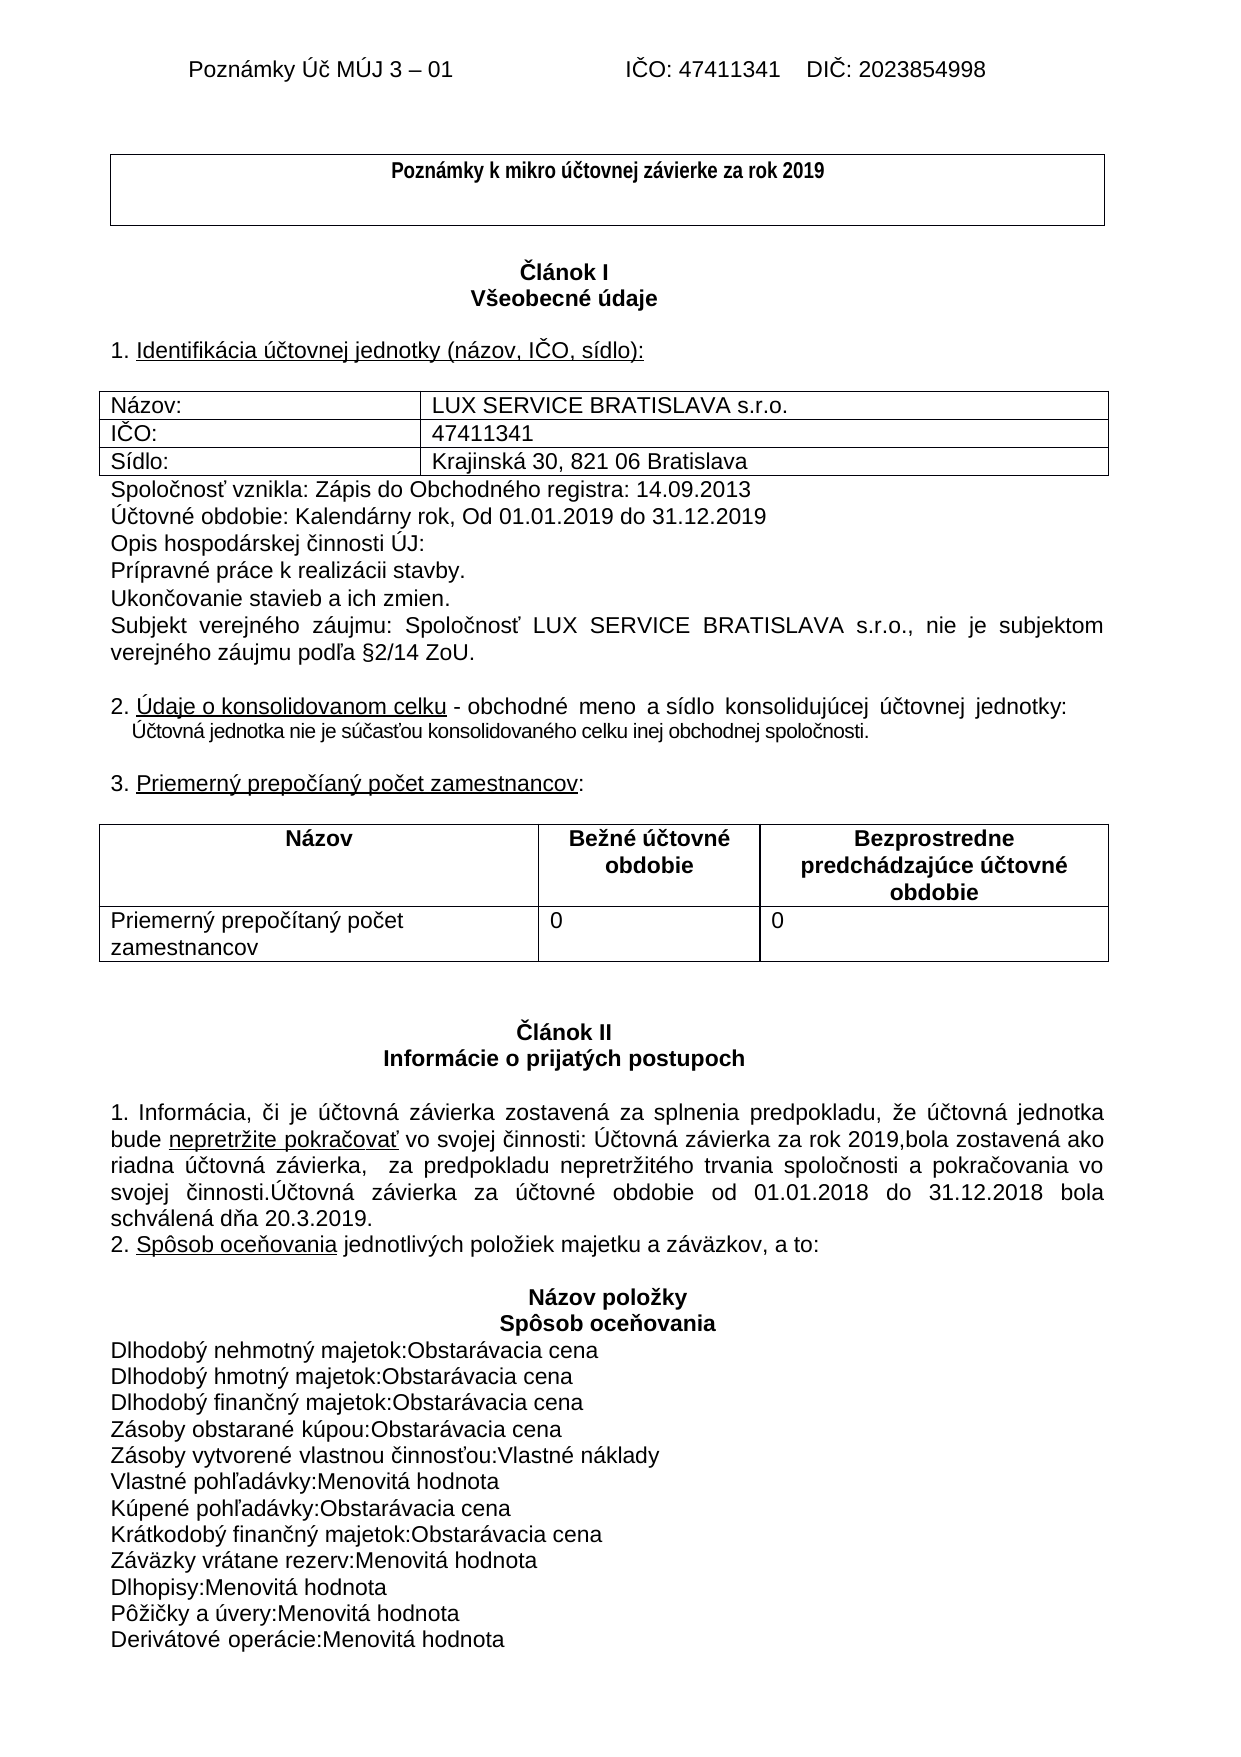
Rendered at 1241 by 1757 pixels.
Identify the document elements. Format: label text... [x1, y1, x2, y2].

text Prípravné práce k realizácii stavby. [110, 557, 1105, 584]
table_cell Krajinská 30, 821 06 Bratislava [421, 448, 1108, 475]
text Spoločnosť vznikla: Zápis do Obchodného registra: 14.09.2013 [110, 476, 1105, 503]
text Informácie o prijatých postupoch [110, 1045, 1018, 1071]
text Spôsob oceňovania [110, 1310, 1105, 1337]
table_cell Sídlo: [100, 448, 420, 475]
table_header LUX SERVICE BRATISLAVA s.r.o. [421, 392, 1108, 419]
table_cell 0 [761, 907, 1108, 961]
text 3. Priemerný prepočíaný počet zamestnancov: [110, 769, 1105, 796]
subtitle Článok I [110, 259, 1018, 285]
text Záväzky vrátane rezerv:Menovitá hodnota [110, 1547, 1105, 1574]
text Vlastné pohľadávky:Menovitá hodnota [110, 1468, 1105, 1495]
text Pôžičky a úvery:Menovitá hodnota [110, 1600, 1105, 1626]
table_cell 47411341 [421, 420, 1108, 447]
text Ukončovanie stavieb a ich zmien. [110, 584, 1105, 611]
text Opis hospodárskej činnosti ÚJ: [110, 530, 1105, 557]
text Všeobecné údaje [110, 285, 1017, 311]
table_cell 0 [539, 907, 759, 961]
text Účtovná jednotka nie je súčasťou konsolidovaného celku inej obchodnej spoločnosti. [110, 719, 1105, 743]
text Zásoby vytvorené vlastnou činnosťou:Vlastné náklady [110, 1442, 1105, 1468]
text 1. Informácia, či je účtovná závierka zostavená za splnenia predpokladu, že účtovná jednotka bude nepretržite pokračovať vo svojej činnosti: Účtovná závierka za rok 2019,bola zostavená ako riadna účtovná závierka, za predpokladu nepretržitého trvania spoločnosti a pokračovania vo svojej činnosti.Účtovná závierka za účtovné obdobie od 01.01.2018 do 31.12.2018 bola schválená dňa 20.3.2019. [110, 1099, 1105, 1231]
text Poznámky k mikro účtovnej závierke za rok 2019 [111, 155, 1104, 184]
text Zásoby obstarané kúpou:Obstarávacia cena [110, 1416, 1105, 1442]
text Derivátové operácie:Menovitá hodnota [110, 1626, 1105, 1653]
text Subjekt verejného záujmu: Spoločnosť LUX SERVICE BRATISLAVA s.r.o., nie je subjektom verejného záujmu podľa §2/14 ZoU. [110, 611, 1105, 666]
text Dlhodobý nehmotný majetok:Obstarávacia cena [110, 1337, 1105, 1363]
text 2. Spôsob oceňovania jednotlivých položiek majetku a záväzkov, a to: [110, 1231, 1105, 1257]
table_cell IČO: [100, 420, 420, 447]
table_cell Priemerný prepočítaný počet zamestnancov [100, 907, 538, 961]
text Názov položky [110, 1284, 1105, 1310]
text Krátkodobý finančný majetok:Obstarávacia cena [110, 1521, 1105, 1547]
table_header Názov [100, 825, 538, 906]
text Účtovné obdobie: Kalendárny rok, Od 01.01.2019 do 31.12.2019 [110, 503, 1105, 530]
table_header Názov: [100, 392, 420, 419]
table_header Bežné účtovné obdobie [539, 825, 759, 906]
table_header Bezprostredne predchádzajúce účtovné obdobie [761, 825, 1108, 906]
text Dlhopisy:Menovitá hodnota [110, 1574, 1105, 1600]
text Kúpené pohľadávky:Obstarávacia cena [110, 1495, 1105, 1521]
text 1. Identifikácia účtovnej jednotky (názov, IČO, sídlo): [110, 337, 1105, 363]
subtitle Článok II [110, 1018, 1017, 1045]
text Dlhodobý hmotný majetok:Obstarávacia cena [110, 1363, 1105, 1389]
text 2. Údaje o konsolidovanom celku - obchodné meno a sídlo konsolidujúcej účtovnej jednotky: [110, 693, 1105, 719]
text Dlhodobý finančný majetok:Obstarávacia cena [110, 1389, 1105, 1416]
